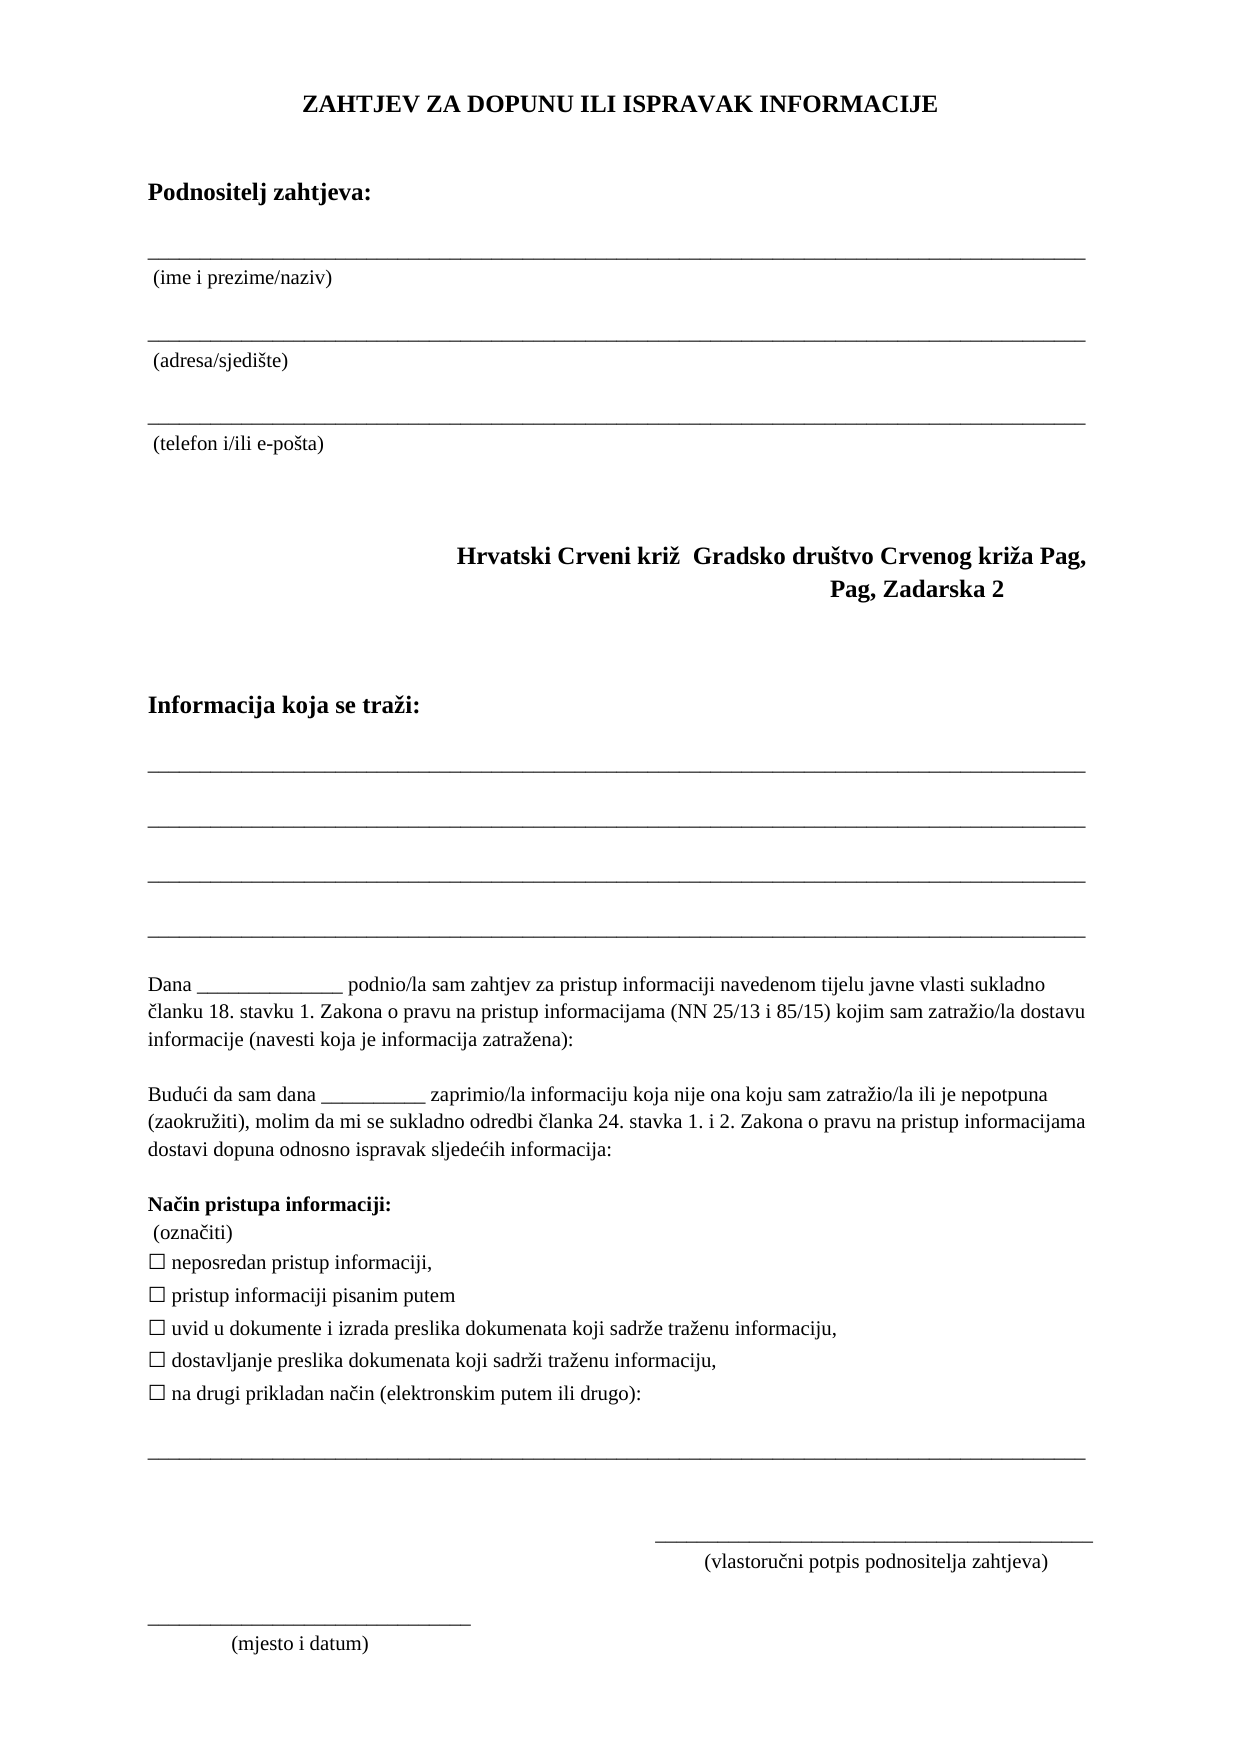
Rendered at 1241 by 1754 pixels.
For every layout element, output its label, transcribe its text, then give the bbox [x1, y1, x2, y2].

text ZAHTJEV ZA DOPUNU ILI ISPRAVAK INFORMACIJE [148, 89, 1093, 117]
text __________________________________________________________________________________________ [148, 403, 1093, 427]
text __________________________________________________________________________________________ [148, 751, 1093, 775]
text (mjesto i datum) [148, 1631, 1093, 1655]
text (adresa/sjedište) [148, 348, 1093, 372]
text (ime i prezime/naziv) [148, 265, 1093, 289]
text (telefon i/ili e-pošta) [148, 431, 1093, 455]
text Pag, Zadarska 2 [148, 574, 1004, 603]
text __________________________________________________________________________________________ [148, 237, 1093, 262]
text Hrvatski Crveni križ Gradsko društvo Crvenog križa Pag, [148, 541, 1093, 570]
text ☐ uvid u dokumente i izrada preslika dokumenata koji sadrže traženu informaciju, [148, 1313, 1093, 1341]
text (označiti) [148, 1220, 1093, 1244]
text Budući da sam dana __________ zaprimio/la informaciju koja nije ona koju sam zatražio/la ili je nepotpuna (zaokružiti), molim da mi se sukladno odredbi članka 24. stavka 1. i 2. Zakona o pravu na pristup informacijama dostavi dopuna odnosno ispravak sljedećih informacija: [148, 1082, 1093, 1161]
text Način pristupa informaciji: [148, 1192, 1093, 1216]
text __________________________________________________________________________________________ [148, 1438, 1093, 1462]
text ☐ dostavljanje preslika dokumenata koji sadrži traženu informaciju, [148, 1345, 1093, 1374]
text ☐ na drugi prikladan način (elektronskim putem ili drugo): [148, 1378, 1093, 1406]
text ☐ neposredan pristup informaciji, [148, 1247, 1093, 1276]
text __________________________________________________________________________________________ [148, 806, 1093, 830]
text __________________________________________________________________________________________ [148, 916, 1093, 940]
text __________________________________________________________________________________________ [148, 320, 1093, 344]
text __________________________________________ [148, 1521, 1093, 1545]
text Informacija koja se traži: [148, 690, 1093, 719]
text __________________________________________________________________________________________ [148, 861, 1093, 885]
text (vlastoručni potpis podnositelja zahtjeva) [148, 1548, 1048, 1573]
text Podnositelj zahtjeva: [148, 177, 1093, 206]
text _______________________________ [148, 1604, 1093, 1628]
text Dana ______________ podnio/la sam zahtjev za pristup informaciji navedenom tijelu javne vlasti sukladno članku 18. stavku 1. Zakona o pravu na pristup informacijama (NN 25/13 i 85/15) kojim sam zatražio/la dostavu informacije (navesti koja je informacija zatražena): [148, 971, 1093, 1051]
text ☐ pristup informaciji pisanim putem [148, 1280, 1093, 1308]
